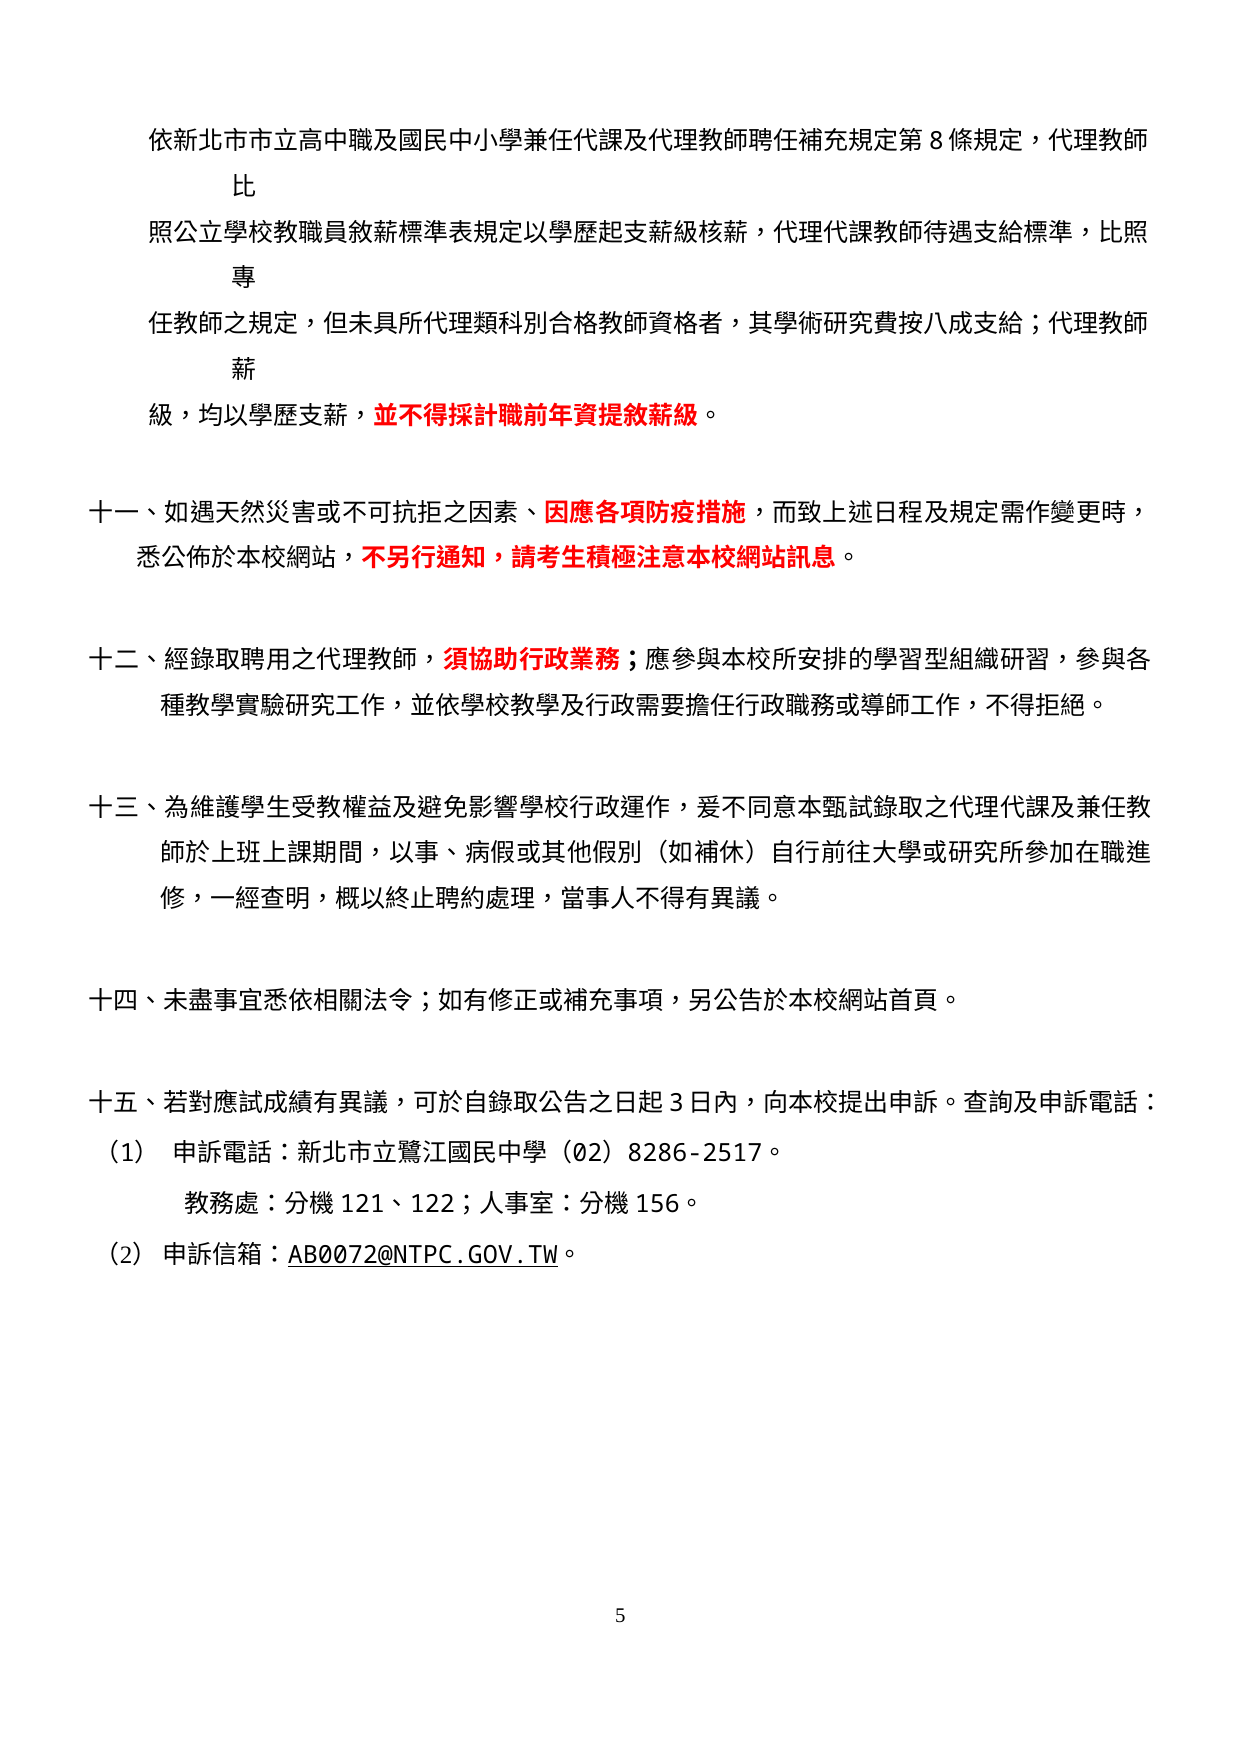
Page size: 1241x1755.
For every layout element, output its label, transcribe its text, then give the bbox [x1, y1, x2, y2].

text 任教師之規定，但未具所代理類科別合格教師資格者，其學術研究費按八成支給；代理教師薪 [89, 296, 1152, 325]
text 照公立學校教職員敘薪標準表規定以學歷起支薪級核薪，代理代課教師待遇支給標準，比照專 [89, 204, 1152, 296]
text 依新北市市立高中職及國民中小學兼任代課及代理教師聘任補充規定第8條規定，代理教師比 [89, 113, 1152, 204]
